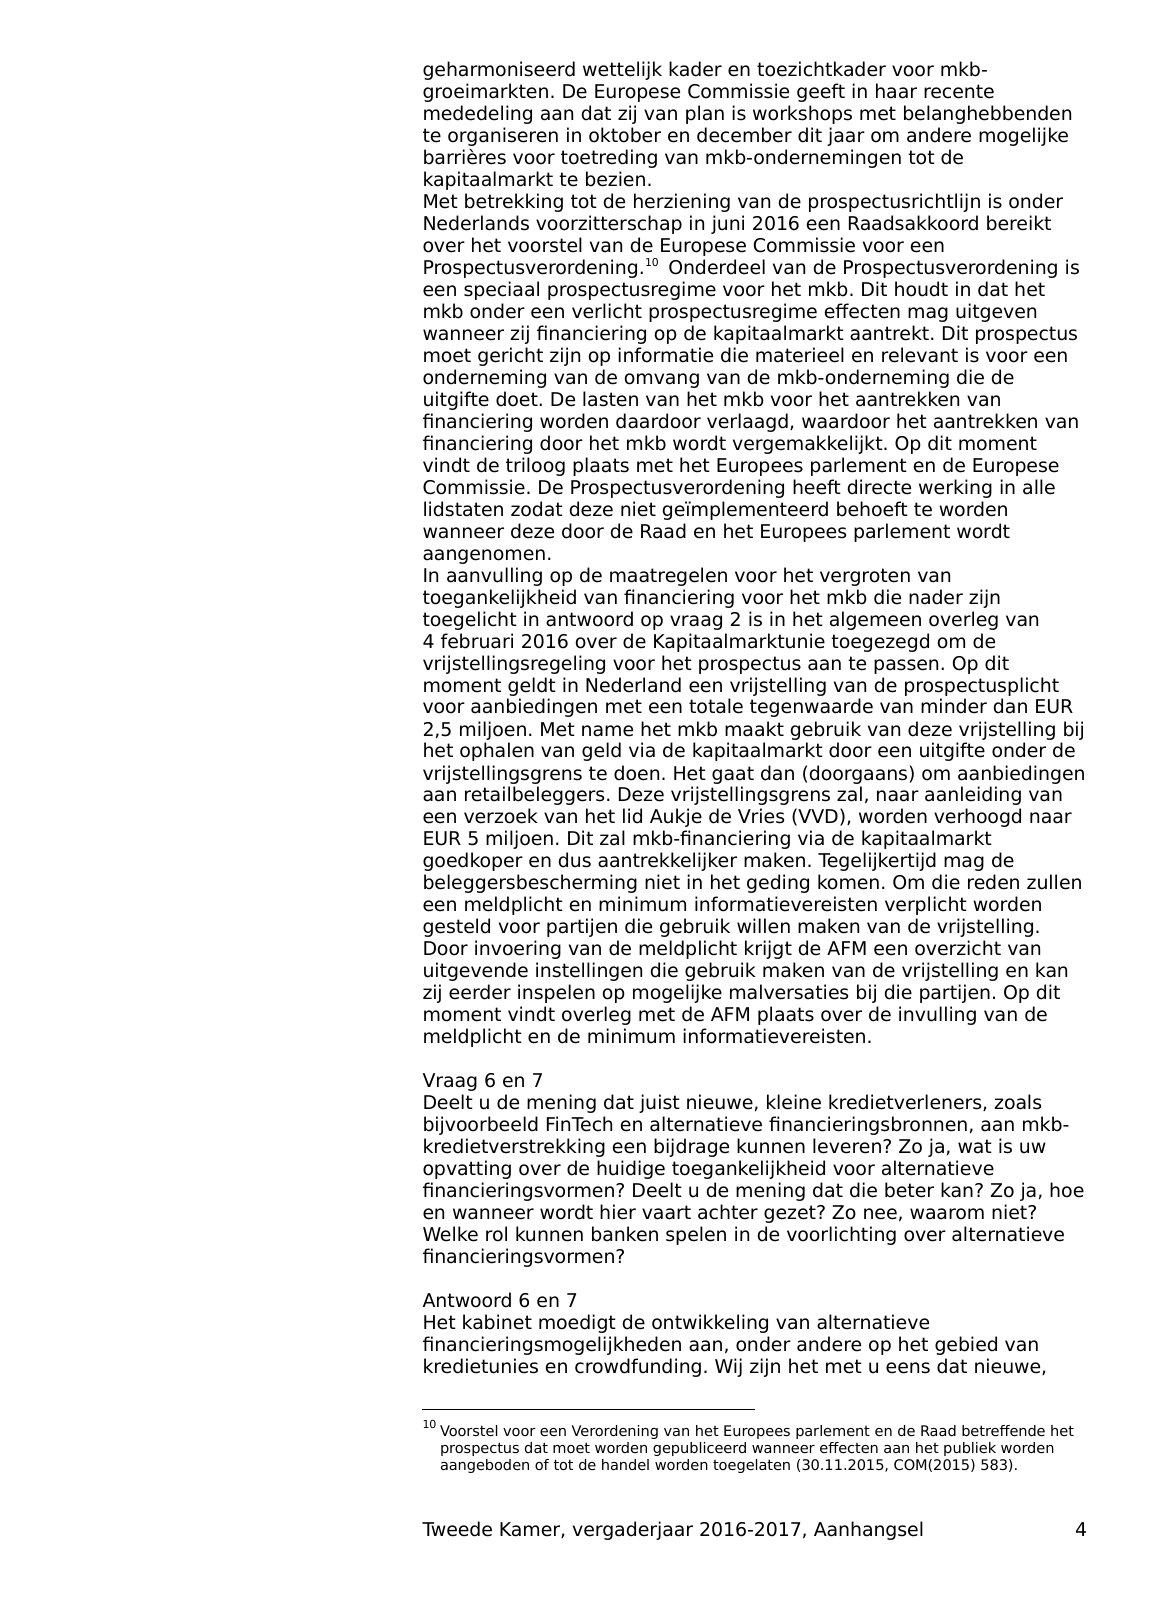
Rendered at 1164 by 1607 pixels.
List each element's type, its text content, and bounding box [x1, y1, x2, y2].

text geharmoniseerd wettelijk kader en toezichtkader voor mkb-groeimarkten. De Europese Commissie geeft in haar recente mededeling aan dat zij van plan is workshops met belanghebbenden te organiseren in oktober en december dit jaar om andere mogelijke barrières voor toetreding van mkb-ondernemingen tot de kapitaalmarkt te bezien. [422, 59, 1087, 191]
text Antwoord 6 en 7 [422, 1290, 1087, 1312]
text Voorstel voor een Verordening van het Europees parlement en de Raad betreffende het prospectus dat moet worden gepubliceerd wanneer effecten aan het publiek worden aangeboden of tot de handel worden toegelaten (30.11.2015, COM(2015) 583). [422, 1418, 1087, 1474]
text In aanvulling op de maatregelen voor het vergroten van toegankelijkheid van financiering voor het mkb die nader zijn toegelicht in antwoord op vraag 2 is in het algemeen overleg van 4 februari 2016 over de Kapitaalmarktunie toegezegd om de vrijstellingsregeling voor het prospectus aan te passen. Op dit moment geldt in Nederland een vrijstelling van de prospectusplicht voor aanbiedingen met een totale tegenwaarde van minder dan EUR 2,5 miljoen. Met name het mkb maakt gebruik van deze vrijstelling bij het ophalen van geld via de kapitaalmarkt door een uitgifte onder de vrijstellingsgrens te doen. Het gaat dan (doorgaans) om aanbiedingen aan retailbeleggers. Deze vrijstellingsgrens zal, naar aanleiding van een verzoek van het lid Aukje de Vries (VVD), worden verhoogd naar EUR 5 miljoen. Dit zal mkb-financiering via de kapitaalmarkt goedkoper en dus aantrekkelijker maken. Tegelijkertijd mag de beleggersbescherming niet in het geding komen. Om die reden zullen een meldplicht en minimum informatievereisten verplicht worden gesteld voor partijen die gebruik willen maken van de vrijstelling. Door invoering van de meldplicht krijgt de AFM een overzicht van uitgevende instellingen die gebruik maken van de vrijstelling en kan zij eerder inspelen op mogelijke malversaties bij die partijen. Op dit moment vindt overleg met de AFM plaats over de invulling van de meldplicht en de minimum informatievereisten. [422, 564, 1087, 1048]
text Welke rol kunnen banken spelen in de voorlichting over alternatieve financieringsvormen? [422, 1224, 1087, 1268]
text Deelt u de mening dat juist nieuwe, kleine kredietverleners, zoals bijvoorbeeld FinTech en alternatieve financieringsbronnen, aan mkb-kredietverstrekking een bijdrage kunnen leveren? Zo ja, wat is uw opvatting over de huidige toegankelijkheid voor alternatieve financieringsvormen? Deelt u de mening dat die beter kan? Zo ja, hoe en wanneer wordt hier vaart achter gezet? Zo nee, waarom niet? [422, 1092, 1087, 1224]
text Vraag 6 en 7 [422, 1070, 1087, 1092]
text Het kabinet moedigt de ontwikkeling van alternatieve financieringsmogelijkheden aan, onder andere op het gebied van kredietunies en crowdfunding. Wij zijn het met u eens dat nieuwe, [422, 1312, 1087, 1378]
text Met betrekking tot de herziening van de prospectusrichtlijn is onder Nederlands voorzitterschap in juni 2016 een Raadsakkoord bereikt over het voorstel van de Europese Commissie voor een Prospectusverordening. Onderdeel van de Prospectusverordening is een speciaal prospectusregime voor het mkb. Dit houdt in dat het mkb onder een verlicht prospectusregime effecten mag uitgeven wanneer zij financiering op de kapitaalmarkt aantrekt. Dit prospectus moet gericht zijn op informatie die materieel en relevant is voor een onderneming van de omvang van de mkb-onderneming die de uitgifte doet. De lasten van het mkb voor het aantrekken van financiering worden daardoor verlaagd, waardoor het aantrekken van financiering door het mkb wordt vergemakkelijkt. Op dit moment vindt de triloog plaats met het Europees parlement en de Europese Commissie. De Prospectusverordening heeft directe werking in alle lidstaten zodat deze niet geïmplementeerd behoeft te worden wanneer deze door de Raad en het Europees parlement wordt aangenomen. [422, 191, 1087, 564]
